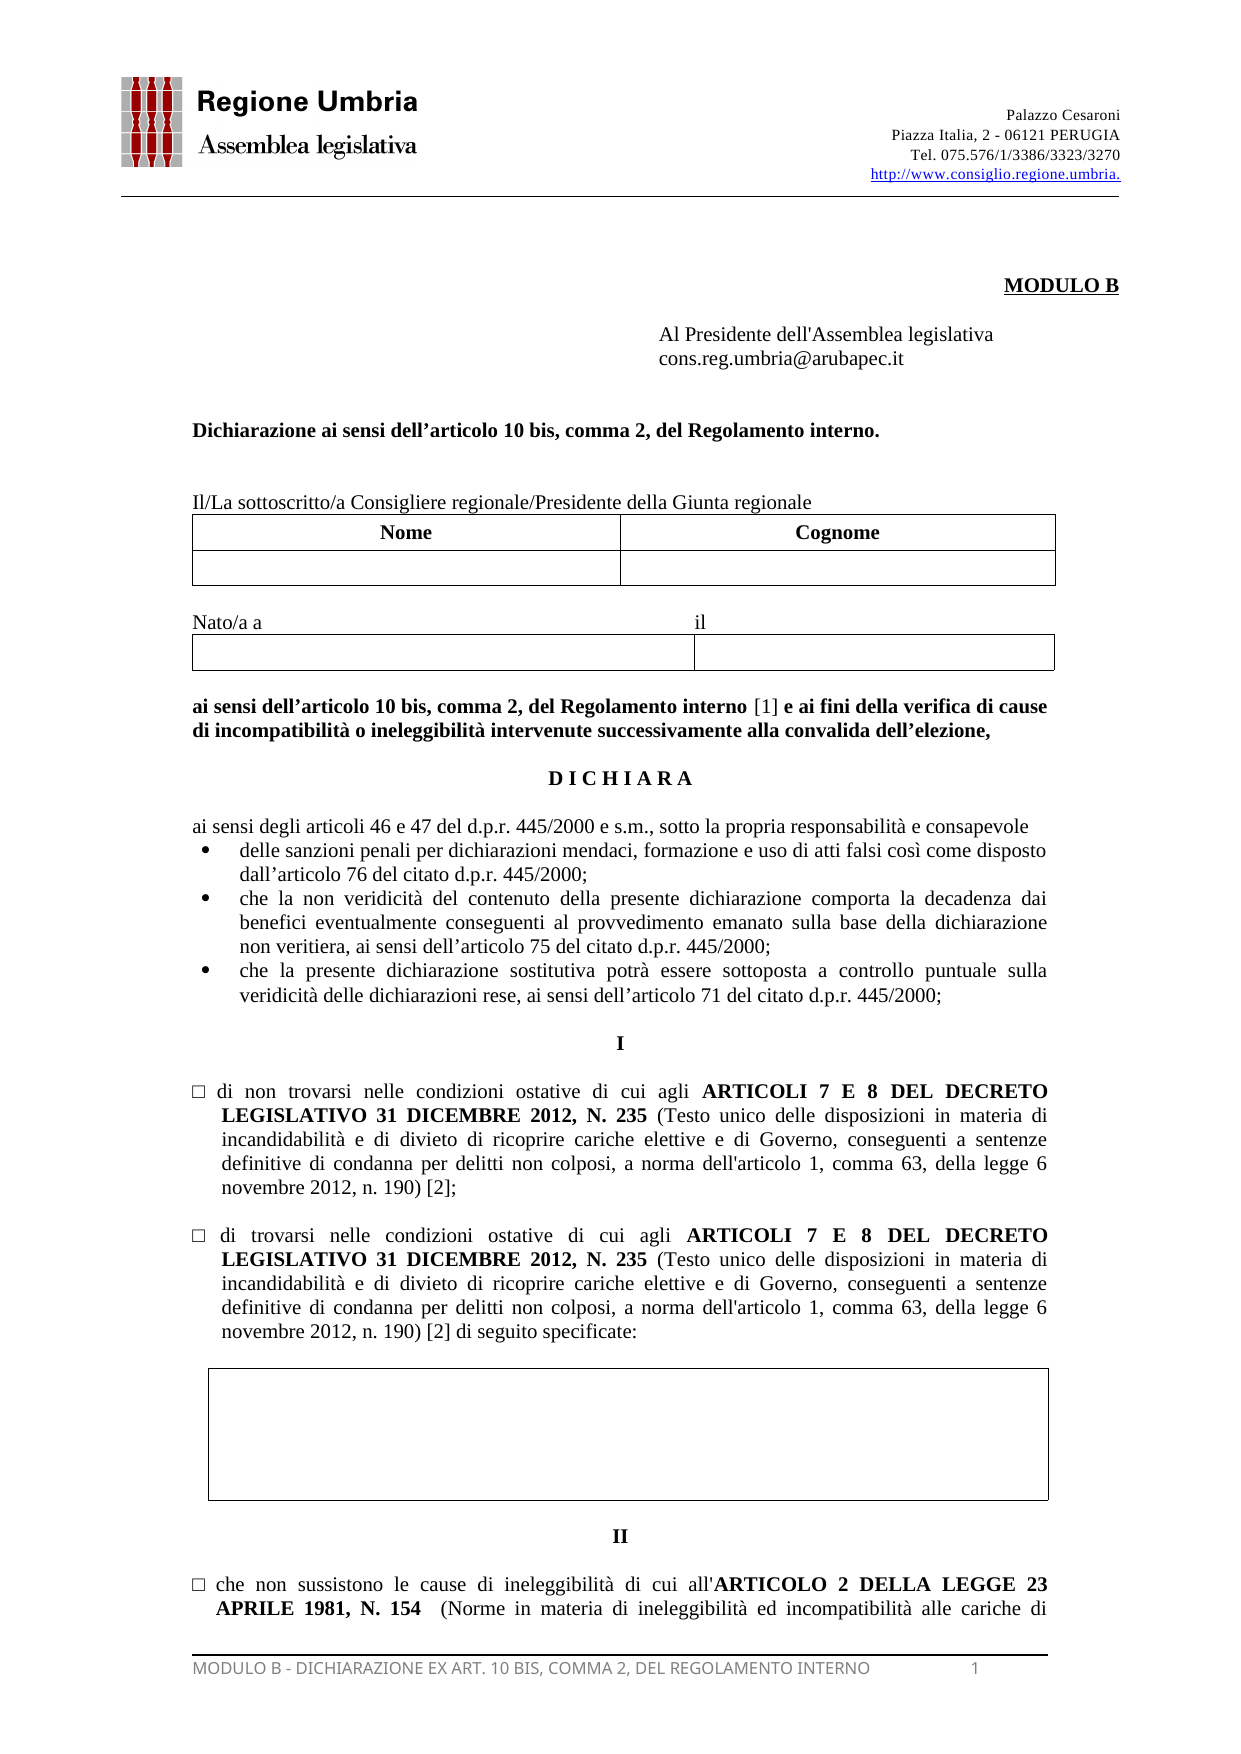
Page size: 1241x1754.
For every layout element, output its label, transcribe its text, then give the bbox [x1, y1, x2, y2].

text Al Presidente dell'Assemblea legislativa [658, 321, 1119, 346]
text MODULO B [658, 273, 1119, 297]
table_cell [193, 551, 620, 585]
list Il/La sottoscritto/a Consigliere regionale/Presidente della Giunta regionale [192, 490, 1048, 514]
list Dichiarazione ai sensi dell’articolo 10 bis, comma 2, del Regolamento interno. [192, 418, 1048, 442]
table_cell [621, 551, 1055, 585]
text cons.reg.umbria@arubapec.it [658, 346, 1048, 369]
text □ di trovarsi nelle condizioni ostative di cui agli ARTICOLI 7 E 8 DEL DECRETO LEGISLATIVO 31 DICEMBRE 2012, N. 235 (Testo unico delle disposizioni in materia di incandidabilità e di divieto di ricoprire cariche elettive e di Governo, conseguenti a sentenze definitive di condanna per delitti non colposi, a norma dell'articolo 1, comma 63, della legge 6 novembre 2012, n. 190) [2] di seguito specificate: [192, 1223, 1048, 1343]
text □ di non trovarsi nelle condizioni ostative di cui agli ARTICOLI 7 E 8 DEL DECRETO LEGISLATIVO 31 DICEMBRE 2012, N. 235 (Testo unico delle disposizioni in materia di incandidabilità e di divieto di ricoprire cariche elettive e di Governo, conseguenti a sentenze definitive di condanna per delitti non colposi, a norma dell'articolo 1, comma 63, della legge 6 novembre 2012, n. 190) [2]; [192, 1079, 1048, 1199]
text □ che non sussistono le cause di ineleggibilità di cui all'ARTICOLO 2 DELLA LEGGE 23 APRILE 1981, N. 154 (Norme in materia di ineleggibilità ed incompatibilità alle cariche di [192, 1572, 1048, 1620]
list delle sanzioni penali per dichiarazioni mendaci, formazione e uso di atti falsi così come disposto dall’articolo 76 del citato d.p.r. 445/2000; [202, 838, 1048, 886]
table_header Nome [193, 515, 620, 550]
list che la presente dichiarazione sostitutiva potrà essere sottoposta a controllo puntuale sulla veridicità delle dichiarazioni rese, ai sensi dell’articolo 71 del citato d.p.r. 445/2000; [202, 958, 1048, 1007]
table_header Cognome [621, 515, 1055, 550]
list che la non veridicità del contenuto della presente dichiarazione comporta la decadenza dai benefici eventualmente conseguenti al provvedimento emanato sulla base della dichiarazione non veritiera, ai sensi dell’articolo 75 del citato d.p.r. 445/2000; [202, 886, 1048, 958]
table_header [209, 1369, 1048, 1499]
text II [192, 1524, 1048, 1548]
table_header [695, 635, 1054, 669]
picture [122, 77, 417, 167]
list D I C H I A R A [192, 766, 1048, 790]
table_header [193, 635, 694, 669]
text I [192, 1031, 1048, 1055]
list ai sensi degli articoli 46 e 47 del d.p.r. 445/2000 e s.m., sotto la propria responsabilità e consapevole [192, 814, 1048, 838]
list Nato/a a il [192, 610, 1048, 634]
text ai sensi dell’articolo 10 bis, comma 2, del Regolamento interno [1] e ai fini della verifica di cause di incompatibilità o ineleggibilità intervenute successivamente alla convalida dell’elezione, [192, 694, 1048, 742]
